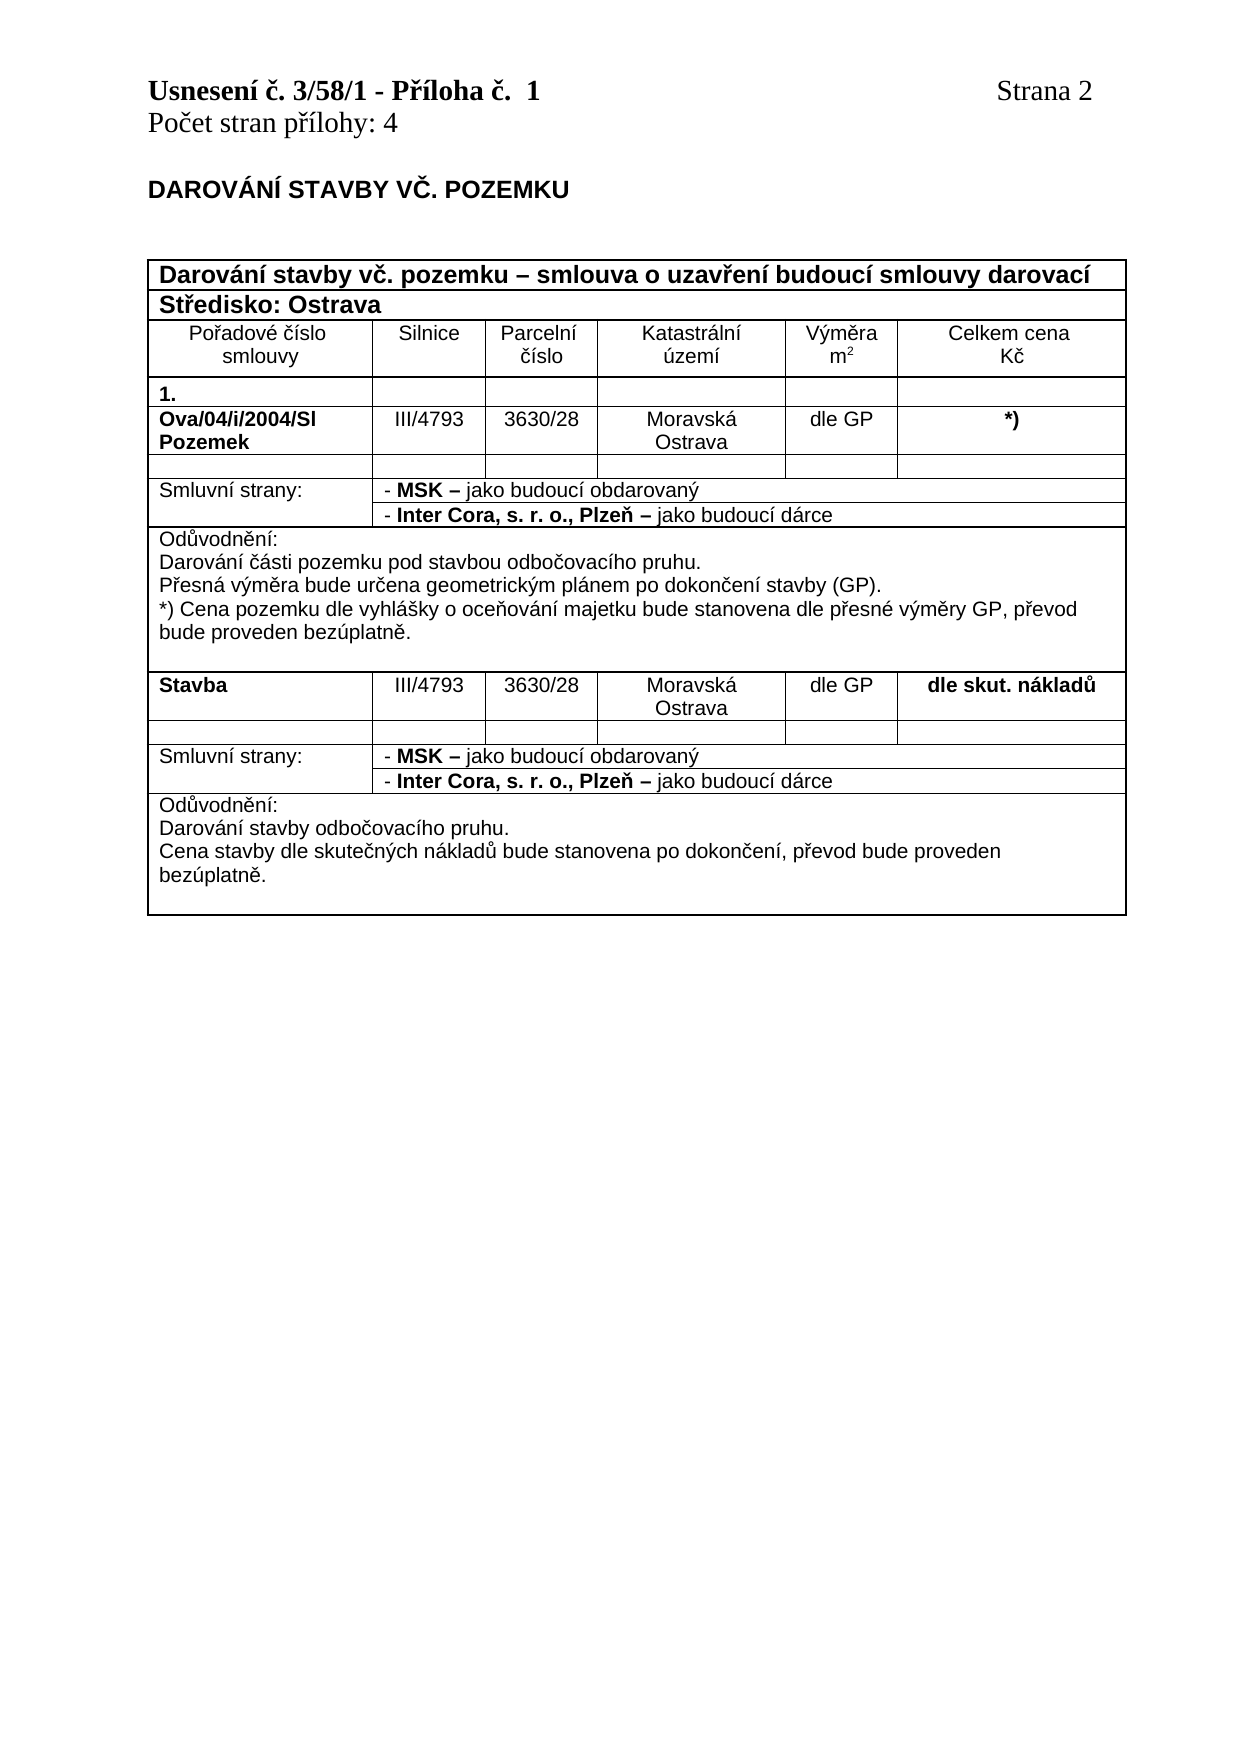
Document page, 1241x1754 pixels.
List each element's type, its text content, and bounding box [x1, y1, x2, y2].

table_cell Moravská Ostrava [598, 407, 785, 453]
table_cell Výměra m2 [786, 321, 897, 376]
table_header - MSK – jako budoucí obdarovaný [373, 479, 1125, 502]
table_cell [486, 455, 597, 478]
table_cell [898, 378, 1125, 406]
table_cell [786, 721, 897, 744]
table_cell dle GP [786, 407, 897, 453]
table_cell Pořadové číslo smlouvy [149, 321, 372, 376]
table_cell Středisko: Ostrava [149, 291, 1125, 319]
table_cell Stavba [149, 673, 372, 720]
table_cell Moravská Ostrava [598, 673, 785, 720]
table_cell - Inter Cora, s. r. o., Plzeň – jako budoucí dárce [373, 769, 1125, 793]
table_cell Celkem cena Kč [898, 321, 1125, 376]
table_cell dle skut. nákladů [898, 673, 1125, 720]
table_cell 1. [149, 378, 372, 406]
table_cell [373, 378, 485, 406]
table_header Darování stavby vč. pozemku – smlouva o uzavření budoucí smlouvy darovací [149, 261, 1125, 289]
table_cell Silnice [373, 321, 485, 376]
table_cell Parcelní číslo [486, 321, 597, 376]
table_cell [898, 721, 1125, 744]
table_cell III/4793 [373, 673, 485, 720]
table_cell [598, 455, 785, 478]
table_cell Odůvodnění: Darování části pozemku pod stavbou odbočovacího pruhu. Přesná výměra bude určena geometrickým plánem po dokončení stavby (GP). *) Cena pozemku dle vyhlášky o oceňování majetku bude stanovena dle přesné výměry GP, převod bude proveden bezúplatně. [149, 528, 1125, 671]
text DAROVÁNÍ STAVBY VČ. POZEMKU [148, 176, 1125, 203]
table_cell [486, 721, 597, 744]
table_cell [149, 455, 372, 478]
table_cell *) [898, 407, 1125, 453]
table_cell [898, 455, 1125, 478]
table_cell Smluvní strany: [149, 479, 372, 526]
table_cell [486, 378, 597, 406]
table_cell dle GP [786, 673, 897, 720]
table_cell [786, 378, 897, 406]
table_cell [598, 378, 785, 406]
table_cell Smluvní strany: [149, 745, 372, 793]
table_cell [373, 455, 485, 478]
table_header - MSK – jako budoucí obdarovaný [373, 745, 1125, 768]
table_cell - Inter Cora, s. r. o., Plzeň – jako budoucí dárce [373, 503, 1125, 526]
table_cell Ova/04/i/2004/Sl Pozemek [149, 407, 372, 453]
table_cell [149, 721, 372, 744]
table_cell 3630/28 [486, 407, 597, 453]
table_cell 3630/28 [486, 673, 597, 720]
table_cell [373, 721, 485, 744]
table_cell Odůvodnění: Darování stavby odbočovacího pruhu. Cena stavby dle skutečných nákladů bude stanovena po dokončení, převod bude proveden bezúplatně. [149, 794, 1125, 914]
table_cell [786, 455, 897, 478]
table_cell Katastrální území [598, 321, 785, 376]
table_cell III/4793 [373, 407, 485, 453]
table_cell [598, 721, 785, 744]
